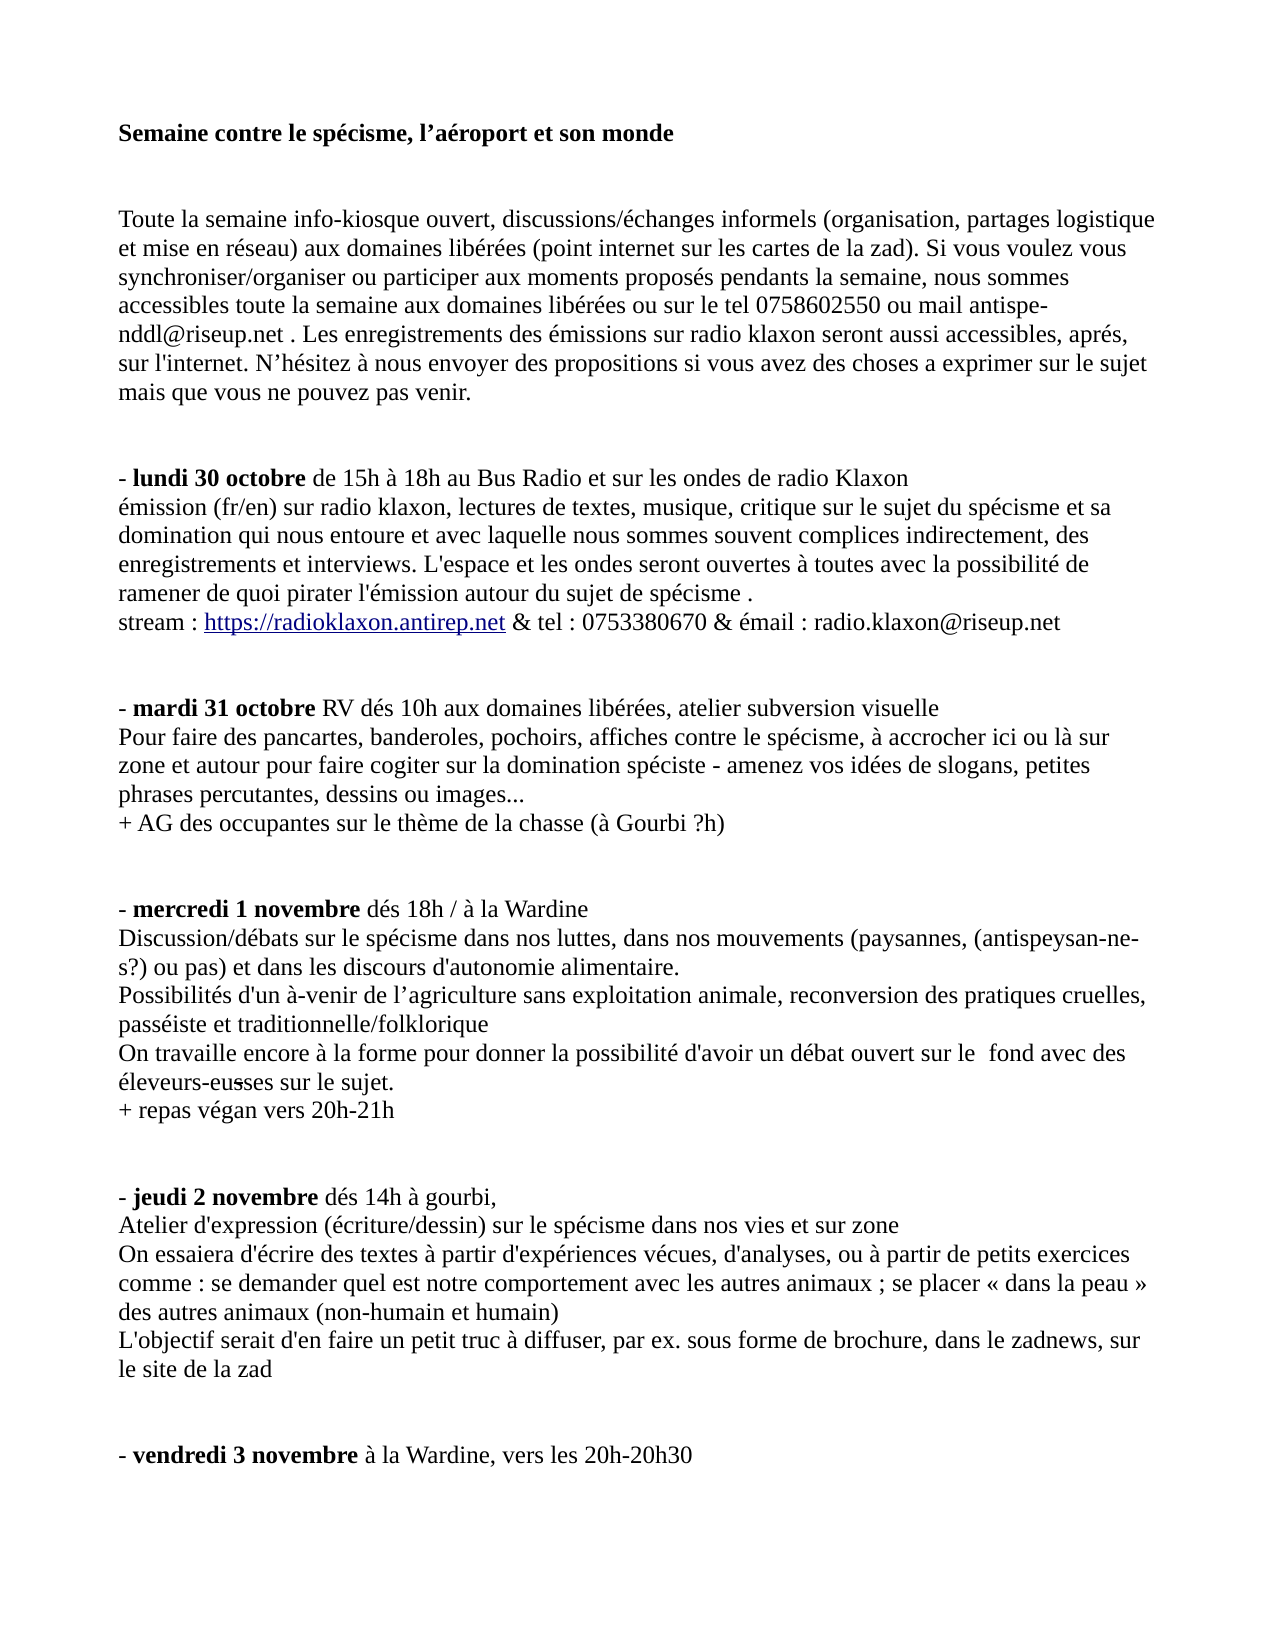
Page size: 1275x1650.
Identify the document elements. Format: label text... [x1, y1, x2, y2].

text Semaine contre le spécisme, l’aéroport et son monde [118, 118, 1157, 147]
text stream : https://radioklaxon.antirep.net & tel : 0753380670 & émail : radio.klaxon@riseup.net [118, 607, 1157, 636]
text Possibilités d'un à-venir de l’agriculture sans exploitation animale, reconversion des pratiques cruelles, passéiste et traditionnelle/folklorique [118, 981, 1157, 1038]
text émission (fr/en) sur radio klaxon, lectures de textes, musique, critique sur le sujet du spécisme et sa domination qui nous entoure et avec laquelle nous sommes souvent complices indirectement, des enregistrements et interviews. L'espace et les ondes seront ouvertes à toutes avec la possibilité de ramener de quoi pirater l'émission autour du sujet de spécisme . [118, 492, 1157, 607]
text Atelier d'expression (écriture/dessin) sur le spécisme dans nos vies et sur zone [118, 1211, 1157, 1239]
text On travaille encore à la forme pour donner la possibilité d'avoir un débat ouvert sur le fond avec des éleveurs-eusses sur le sujet. [118, 1038, 1157, 1096]
text + repas végan vers 20h-21h [118, 1096, 1157, 1124]
text + AG des occupantes sur le thème de la chasse (à Gourbi ?h) [118, 808, 1157, 837]
text Discussion/débats sur le spécisme dans nos luttes, dans nos mouvements (paysannes, (antispeysan-ne-s?) ou pas) et dans les discours d'autonomie alimentaire. [118, 923, 1157, 981]
text - mardi 31 octobre RV dés 10h aux domaines libérées, atelier subversion visuelle [118, 693, 1157, 722]
text Pour faire des pancartes, banderoles, pochoirs, affiches contre le spécisme, à accrocher ici ou là sur zone et autour pour faire cogiter sur la domination spéciste - amenez vos idées de slogans, petites phrases percutantes, dessins ou images... [118, 722, 1157, 808]
text - vendredi 3 novembre à la Wardine, vers les 20h-20h30 [118, 1441, 1157, 1469]
text synchroniser/organiser ou participer aux moments proposés pendants la semaine, nous sommes accessibles toute la semaine aux domaines libérées ou sur le tel 0758602550 ou mail antispe-nddl@riseup.net . Les enregistrements des émissions sur radio klaxon seront aussi accessibles, aprés, sur l'internet. N’hésitez à nous envoyer des propositions si vous avez des choses a exprimer sur le sujet mais que vous ne pouvez pas venir. [118, 262, 1157, 406]
text L'objectif serait d'en faire un petit truc à diffuser, par ex. sous forme de brochure, dans le zadnews, sur le site de la zad [118, 1326, 1157, 1383]
text - jeudi 2 novembre dés 14h à gourbi, [118, 1182, 1157, 1211]
text Toute la semaine info-kiosque ouvert, discussions/échanges informels (organisation, partages logistique et mise en réseau) aux domaines libérées (point internet sur les cartes de la zad). Si vous voulez vous [118, 204, 1157, 262]
text On essaiera d'écrire des textes à partir d'expériences vécues, d'analyses, ou à partir de petits exercices comme : se demander quel est notre comportement avec les autres animaux ; se placer « dans la peau » des autres animaux (non-humain et humain) [118, 1239, 1157, 1326]
text - lundi 30 octobre de 15h à 18h au Bus Radio et sur les ondes de radio Klaxon [118, 463, 1157, 492]
text - mercredi 1 novembre dés 18h / à la Wardine [118, 894, 1157, 923]
